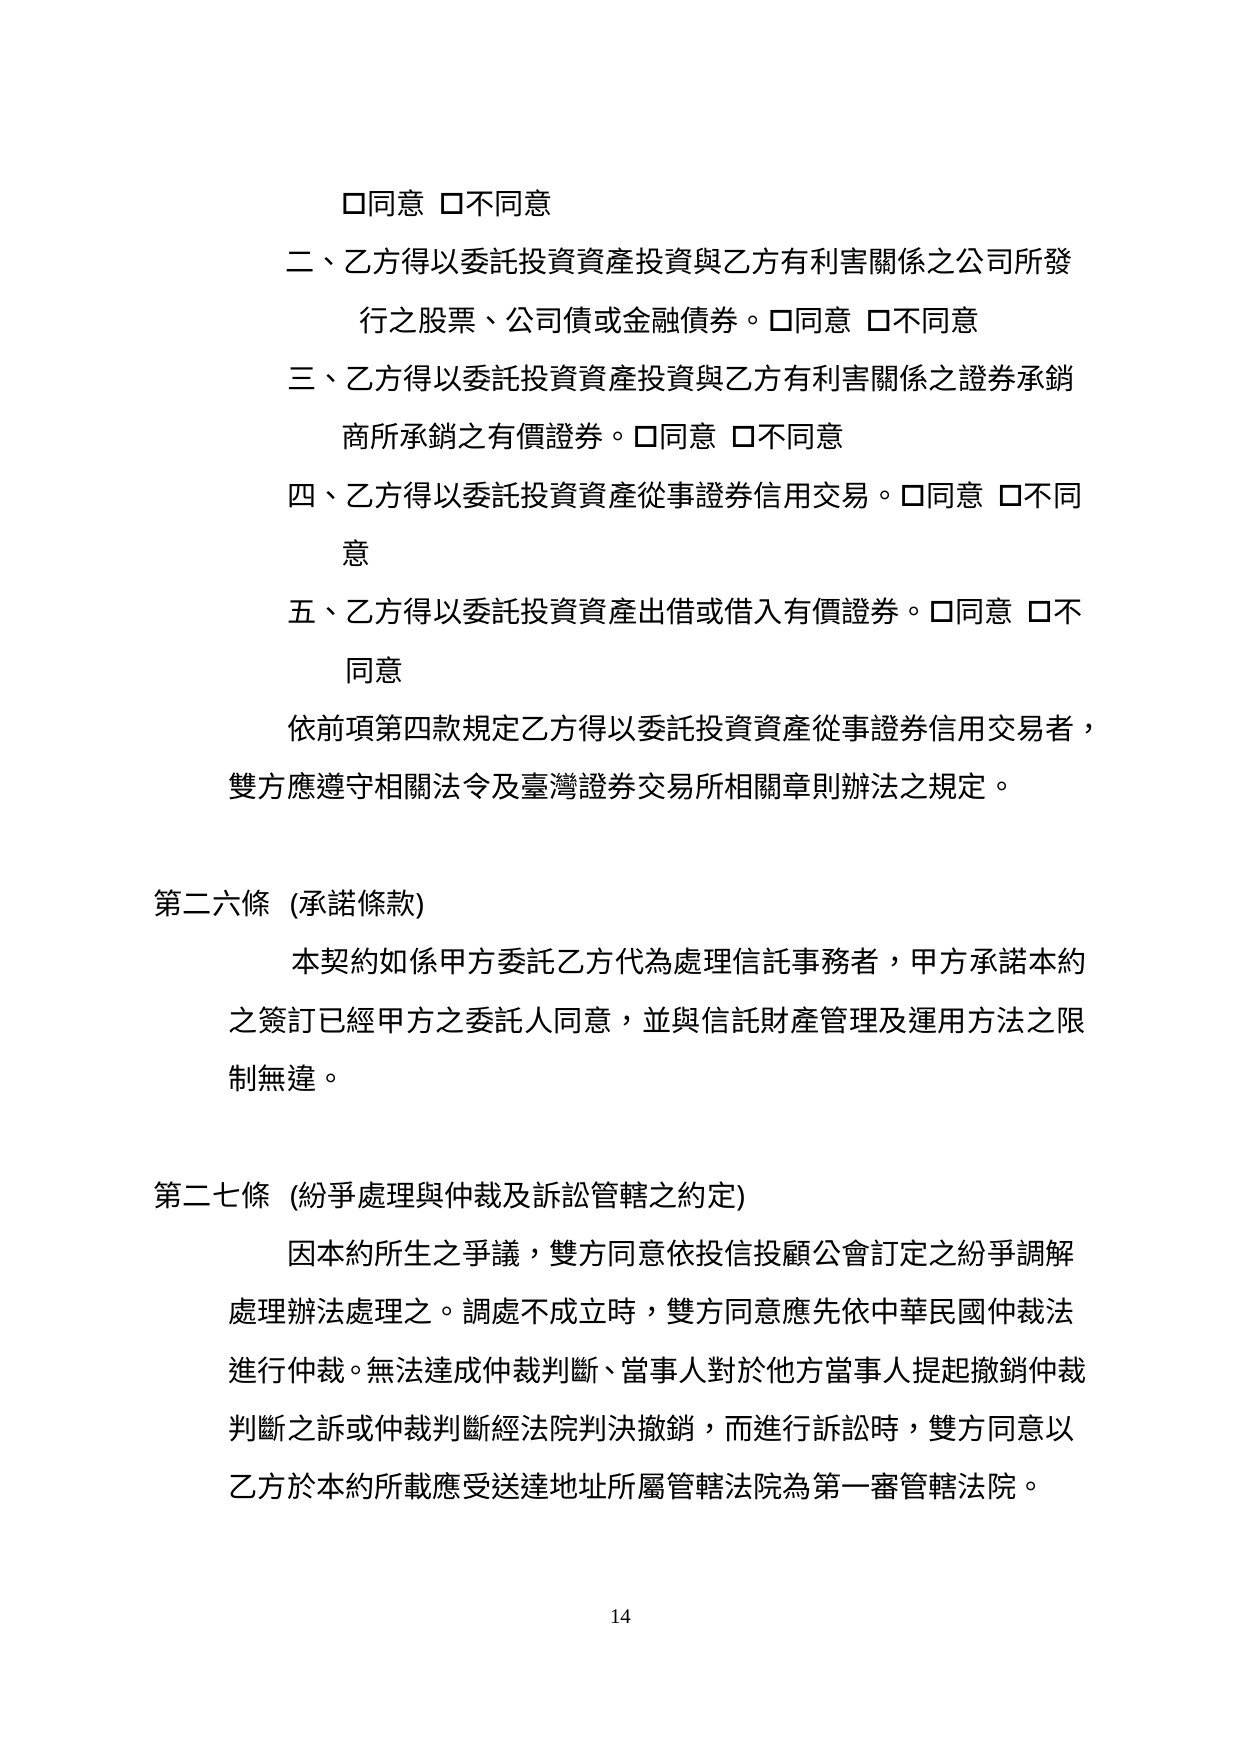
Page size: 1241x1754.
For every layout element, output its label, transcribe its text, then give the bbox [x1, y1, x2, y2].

text 第二六條 (承諾條款) [153, 864, 1087, 923]
text 三、乙方得以委託投資資產投資與乙方有利害關係之證券承銷商所承銷之有價證券。同意 不同意 [287, 339, 1087, 456]
text 因本約所生之爭議，雙方同意依投信投顧公會訂定之紛爭調解處理辦法處理之。調處不成立時，雙方同意應先依中華民國仲裁法進行仲裁。無法達成仲裁判斷、當事人對於他方當事人提起撤銷仲裁判斷之訴或仲裁判斷經法院判決撤銷，而進行訴訟時，雙方同意以乙方於本約所載應受送達地址所屬管轄法院為第一審管轄法院。 [228, 1214, 1087, 1506]
text 依前項第四款規定乙方得以委託投資資產從事證券信用交易者，雙方應遵守相關法令及臺灣證券交易所相關章則辦法之規定。 [228, 689, 1087, 806]
text 第二七條 (紛爭處理與仲裁及訴訟管轄之約定) [153, 1156, 1087, 1214]
text 五、乙方得以委託投資資產出借或借入有價證券。同意 不同意 [287, 573, 1087, 689]
text 四、乙方得以委託投資資產從事證券信用交易。同意 不同意 [287, 456, 1087, 573]
text 二、乙方得以委託投資資產投資與乙方有利害關係之公司所發行之股票、公司債或金融債券。同意 不同意 [285, 223, 1087, 339]
text 同意 不同意 [287, 164, 1087, 223]
text 本契約如係甲方委託乙方代為處理信託事務者，甲方承諾本約之簽訂已經甲方之委託人同意，並與信託財產管理及運用方法之限制無違。 [228, 923, 1087, 1098]
